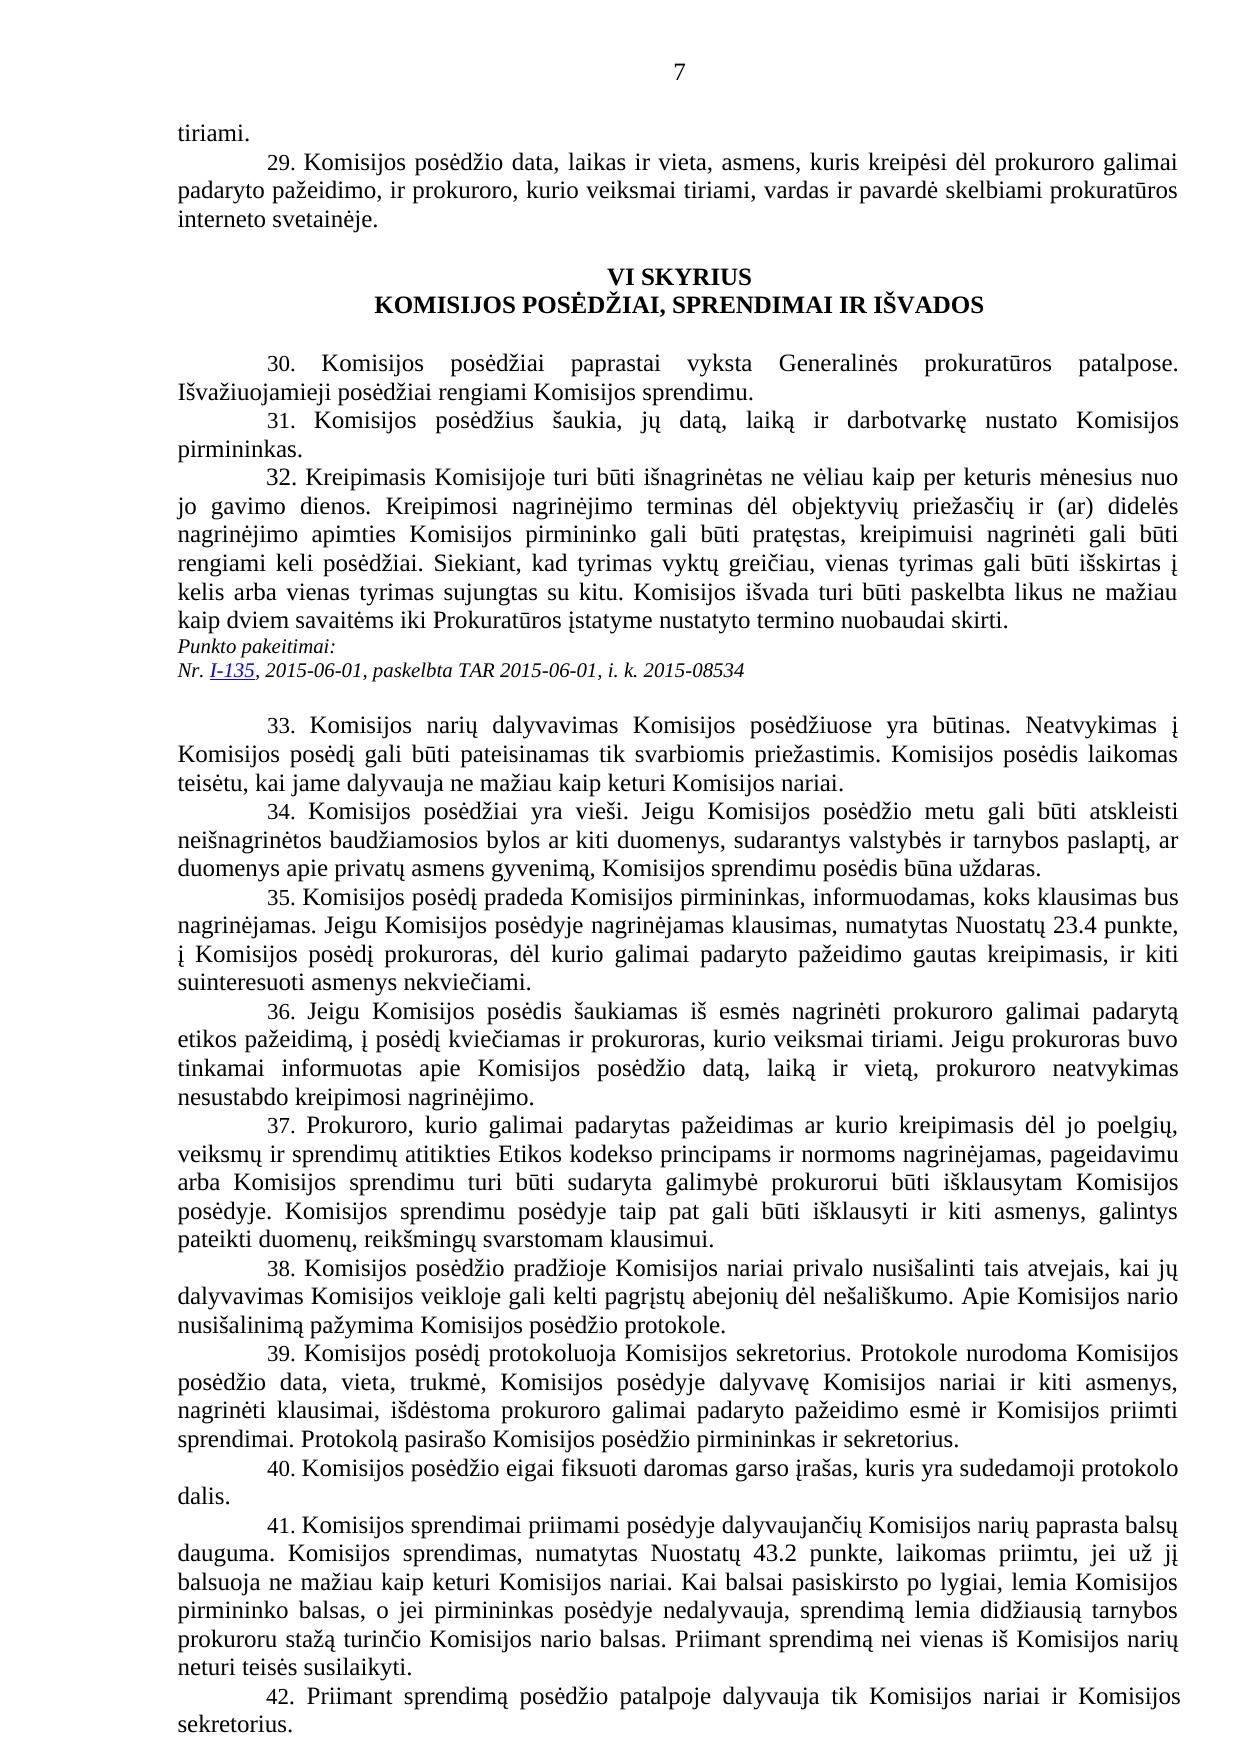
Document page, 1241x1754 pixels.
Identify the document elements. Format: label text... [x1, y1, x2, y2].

text 42. Priimant sprendimą posėdžio patalpoje dalyvauja tik Komisijos nariai ir Komisijos sekretorius. [177, 1681, 1181, 1738]
text 37. Prokuroro, kurio galimai padarytas pažeidimas ar kurio kreipimasis dėl jo poelgių, veiksmų ir sprendimų atitikties Etikos kodekso principams ir normoms nagrinėjamas, pageidavimu arba Komisijos sprendimu turi būti sudaryta galimybė prokurorui būti išklausytam Komisijos posėdyje. Komisijos sprendimu posėdyje taip pat gali būti išklausyti ir kiti asmenys, galintys pateikti duomenų, reikšmingų svarstomam klausimui. [177, 1111, 1179, 1253]
text 32. Kreipimasis Komisijoje turi būti išnagrinėtas ne vėliau kaip per keturis mėnesius nuo jo gavimo dienos. Kreipimosi nagrinėjimo terminas dėl objektyvių priežasčių ir (ar) didelės nagrinėjimo apimties Komisijos pirmininko gali būti pratęstas, kreipimuisi nagrinėti gali būti rengiami keli posėdžiai. Siekiant, kad tyrimas vyktų greičiau, vienas tyrimas gali būti išskirtas į kelis arba vienas tyrimas sujungtas su kitu. Komisijos išvada turi būti paskelbta likus ne mažiau kaip dviem savaitėms iki Prokuratūros įstatyme nustatyto termino nuobaudai skirti. [177, 463, 1179, 634]
text 40. Komisijos posėdžio eigai fiksuoti daromas garso įrašas, kuris yra sudedamoji protokolo dalis. [177, 1453, 1179, 1510]
text 38. Komisijos posėdžio pradžioje Komisijos nariai privalo nusišalinti tais atvejais, kai jų dalyvavimas Komisijos veikloje gali kelti pagrįstų abejonių dėl nešališkumo. Apie Komisijos nario nusišalinimą pažymima Komisijos posėdžio protokole. [177, 1253, 1179, 1339]
text 34. Komisijos posėdžiai yra vieši. Jeigu Komisijos posėdžio metu gali būti atskleisti neišnagrinėtos baudžiamosios bylos ar kiti duomenys, sudarantys valstybės ir tarnybos paslaptį, ar duomenys apie privatų asmens gyvenimą, Komisijos sprendimu posėdis būna uždaras. [177, 797, 1179, 882]
text 41. Komisijos sprendimai priimami posėdyje dalyvaujančių Komisijos narių paprasta balsų dauguma. Komisijos sprendimas, numatytas Nuostatų 43.2 punkte, laikomas priimtu, jei už jį balsuoja ne mažiau kaip keturi Komisijos nariai. Kai balsai pasiskirsto po lygiai, lemia Komisijos pirmininko balsas, o jei pirmininkas posėdyje nedalyvauja, sprendimą lemia didžiausią tarnybos prokuroru stažą turinčio Komisijos nario balsas. Priimant sprendimą nei vienas iš Komisijos narių neturi teisės susilaikyti. [177, 1510, 1179, 1681]
text Nr. I-135, 2015-06-01, paskelbta TAR 2015-06-01, i. k. 2015-08534 [177, 658, 1181, 682]
text 30. Komisijos posėdžiai paprastai vyksta Generalinės prokuratūros patalpose. Išvažiuojamieji posėdžiai rengiami Komisijos sprendimu. [177, 348, 1179, 405]
text 31. Komisijos posėdžius šaukia, jų datą, laiką ir darbotvarkę nustato Komisijos pirmininkas. [177, 405, 1179, 463]
text 29. Komisijos posėdžio data, laikas ir vieta, asmens, kuris kreipėsi dėl prokuroro galimai padaryto pažeidimo, ir prokuroro, kurio veiksmai tiriami, vardas ir pavardė skelbiami prokuratūros interneto svetainėje. [177, 147, 1179, 233]
text VI SKYRIUS [177, 262, 1181, 290]
text 36. Jeigu Komisijos posėdis šaukiamas iš esmės nagrinėti prokuroro galimai padarytą etikos pažeidimą, į posėdį kviečiamas ir prokuroras, kurio veiksmai tiriami. Jeigu prokuroras buvo tinkamai informuotas apie Komisijos posėdžio datą, laiką ir vietą, prokuroro neatvykimas nesustabdo kreipimosi nagrinėjimo. [177, 996, 1179, 1111]
text Punkto pakeitimai: [177, 634, 1181, 658]
text tiriami. [177, 118, 1181, 147]
text 39. Komisijos posėdį protokoluoja Komisijos sekretorius. Protokole nurodoma Komisijos posėdžio data, vieta, trukmė, Komisijos posėdyje dalyvavę Komisijos nariai ir kiti asmenys, nagrinėti klausimai, išdėstoma prokuroro galimai padaryto pažeidimo esmė ir Komisijos priimti sprendimai. Protokolą pasirašo Komisijos posėdžio pirmininkas ir sekretorius. [177, 1339, 1179, 1453]
text 33. Komisijos narių dalyvavimas Komisijos posėdžiuose yra būtinas. Neatvykimas į Komisijos posėdį gali būti pateisinamas tik svarbiomis priežastimis. Komisijos posėdis laikomas teisėtu, kai jame dalyvauja ne mažiau kaip keturi Komisijos nariai. [177, 711, 1179, 797]
text 35. Komisijos posėdį pradeda Komisijos pirmininkas, informuodamas, koks klausimas bus nagrinėjamas. Jeigu Komisijos posėdyje nagrinėjamas klausimas, numatytas Nuostatų 23.4 punkte, į Komisijos posėdį prokuroras, dėl kurio galimai padaryto pažeidimo gautas kreipimasis, ir kiti suinteresuoti asmenys nekviečiami. [177, 882, 1179, 996]
text KOMISIJOS POSĖDŽIAI, SPRENDIMAI IR IŠVADOS [177, 290, 1181, 319]
